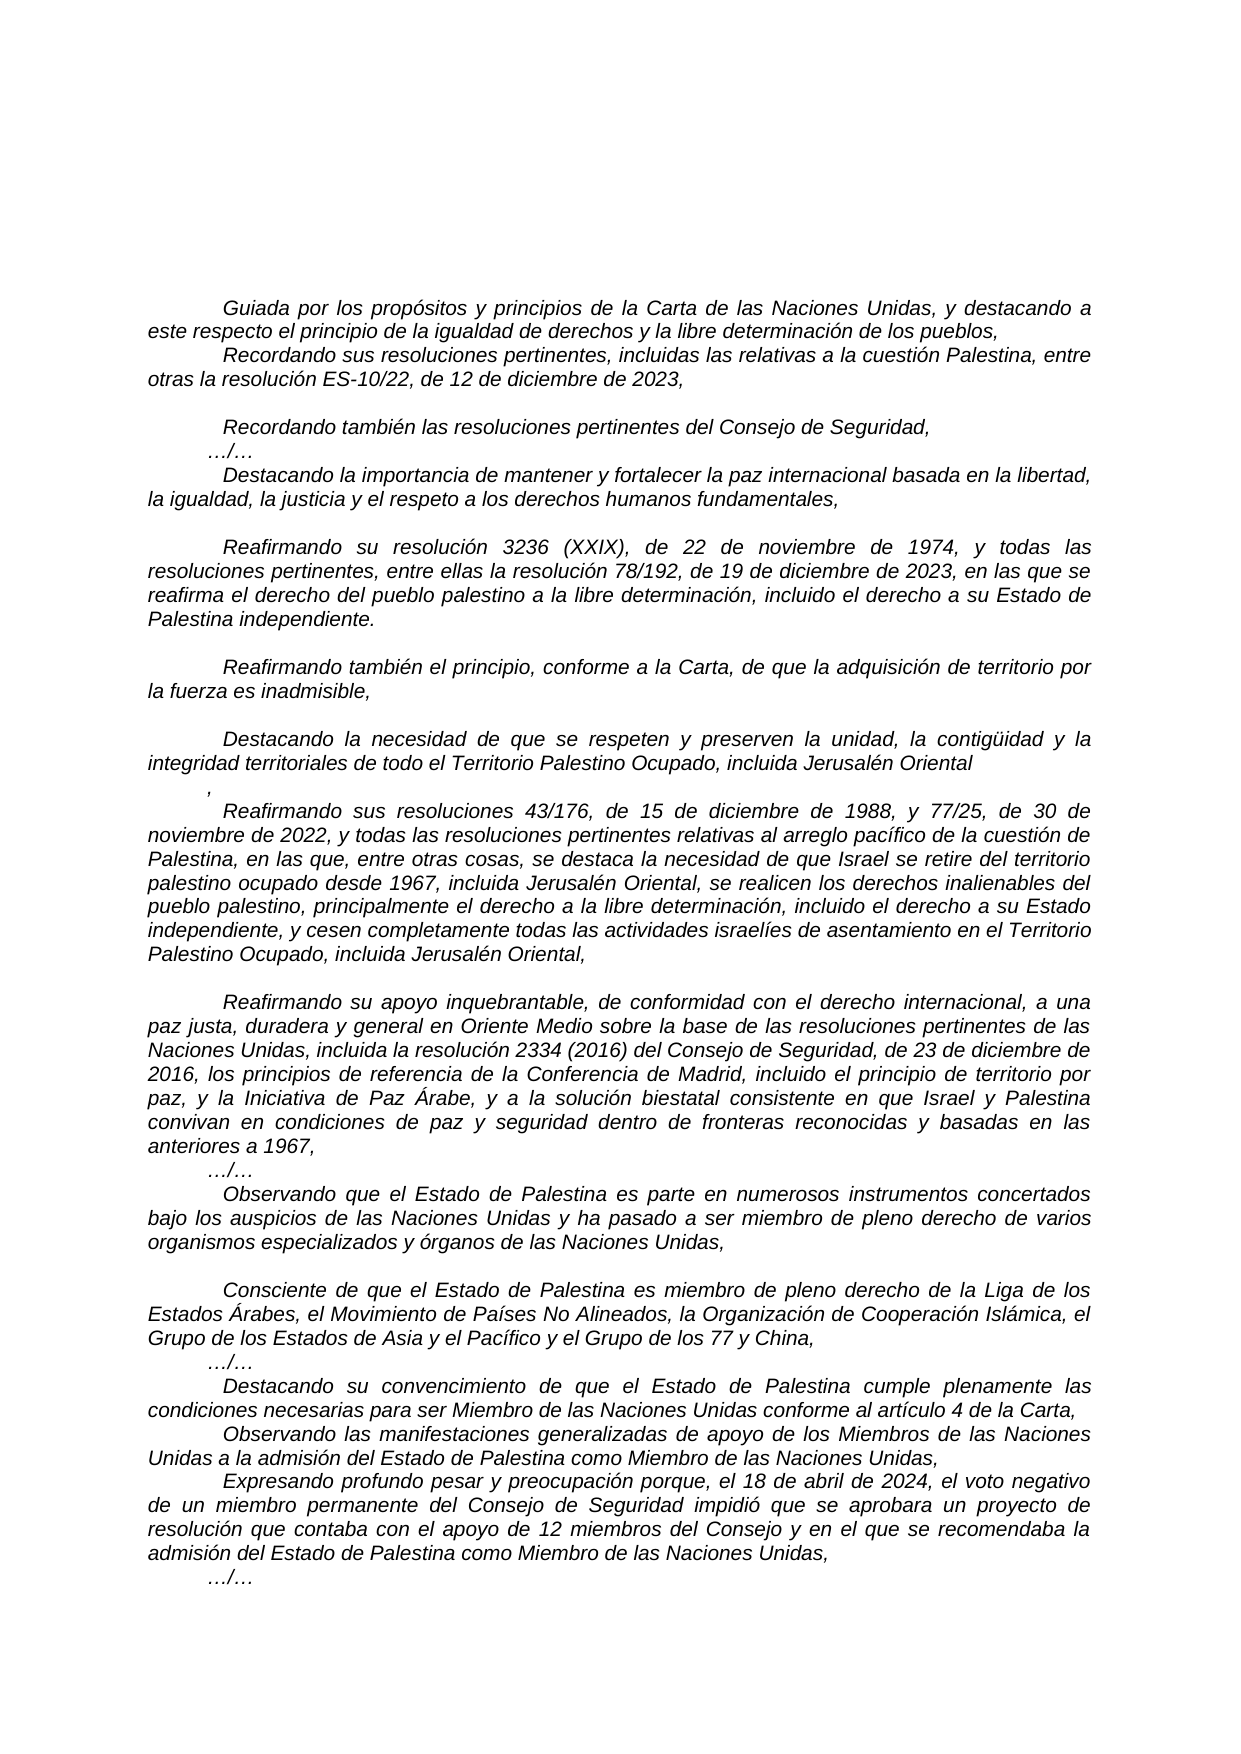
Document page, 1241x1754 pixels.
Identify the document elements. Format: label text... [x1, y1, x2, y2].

text …/… [148, 439, 1092, 463]
text …/… [148, 1349, 1092, 1373]
text Expresando profundo pesar y preocupación porque, el 18 de abril de 2024, el voto negativo de un miembro permanente del Consejo de Seguridad impidió que se aprobara un proyecto de resolución que contaba con el apoyo de 12 miembros del Consejo y en el que se recomendaba la admisión del Estado de Palestina como Miembro de las Naciones Unidas, [148, 1469, 1092, 1565]
text Recordando también las resoluciones pertinentes del Consejo de Seguridad, [148, 415, 1092, 439]
text Reafirmando su apoyo inquebrantable, de conformidad con el derecho internacional, a una paz justa, duradera y general en Oriente Medio sobre la base de las resoluciones pertinentes de las Naciones Unidas, incluida la resolución 2334 (2016) del Consejo de Seguridad, de 23 de diciembre de 2016, los principios de referencia de la Conferencia de Madrid, incluido el principio de territorio por paz, y la Iniciativa de Paz Árabe, y a la solución biestatal consistente en que Israel y Palestina convivan en condiciones de paz y seguridad dentro de fronteras reconocidas y basadas en las anteriores a 1967, [148, 990, 1092, 1158]
text Guiada por los propósitos y principios de la Carta de las Naciones Unidas, y destacando a este respecto el principio de la igualdad de derechos y la libre determinación de los pueblos, [148, 295, 1092, 343]
text Consciente de que el Estado de Palestina es miembro de pleno derecho de la Liga de los Estados Árabes, el Movimiento de Países No Alineados, la Organización de Cooperación Islámica, el Grupo de los Estados de Asia y el Pacífico y el Grupo de los 77 y China, [148, 1278, 1092, 1349]
text …/… [148, 1565, 1092, 1589]
text …/… [148, 1158, 1092, 1182]
text Destacando la necesidad de que se respeten y preserven la unidad, la contigüidad y la integridad territoriales de todo el Territorio Palestino Ocupado, incluida Jerusalén Oriental [148, 727, 1092, 774]
text Destacando la importancia de mantener y fortalecer la paz internacional basada en la libertad, la igualdad, la justicia y el respeto a los derechos humanos fundamentales, [148, 463, 1092, 511]
text Recordando sus resoluciones pertinentes, incluidas las relativas a la cuestión Palestina, entre otras la resolución ES-10/22, de 12 de diciembre de 2023, [148, 343, 1092, 391]
text Observando que el Estado de Palestina es parte en numerosos instrumentos concertados bajo los auspicios de las Naciones Unidas y ha pasado a ser miembro de pleno derecho de varios organismos especializados y órganos de las Naciones Unidas, [148, 1182, 1092, 1254]
text Reafirmando sus resoluciones 43/176, de 15 de diciembre de 1988, y 77/25, de 30 de noviembre de 2022, y todas las resoluciones pertinentes relativas al arreglo pacífico de la cuestión de Palestina, en las que, entre otras cosas, se destaca la necesidad de que Israel se retire del territorio palestino ocupado desde 1967, incluida Jerusalén Oriental, se realicen los derechos inalienables del pueblo palestino, principalmente el derecho a la libre determinación, incluido el derecho a su Estado independiente, y cesen completamente todas las actividades israelíes de asentamiento en el Territorio Palestino Ocupado, incluida Jerusalén Oriental, [148, 798, 1092, 966]
text , [148, 774, 1092, 798]
text Observando las manifestaciones generalizadas de apoyo de los Miembros de las Naciones Unidas a la admisión del Estado de Palestina como Miembro de las Naciones Unidas, [148, 1421, 1092, 1469]
text Reafirmando también el principio, conforme a la Carta, de que la adquisición de territorio por la fuerza es inadmisible, [148, 655, 1092, 703]
text Reafirmando su resolución 3236 (XXIX), de 22 de noviembre de 1974, y todas las resoluciones pertinentes, entre ellas la resolución 78/192, de 19 de diciembre de 2023, en las que se reafirma el derecho del pueblo palestino a la libre determinación, incluido el derecho a su Estado de Palestina independiente. [148, 535, 1092, 631]
text Destacando su convencimiento de que el Estado de Palestina cumple plenamente las condiciones necesarias para ser Miembro de las Naciones Unidas conforme al artículo 4 de la Carta, [148, 1373, 1092, 1421]
